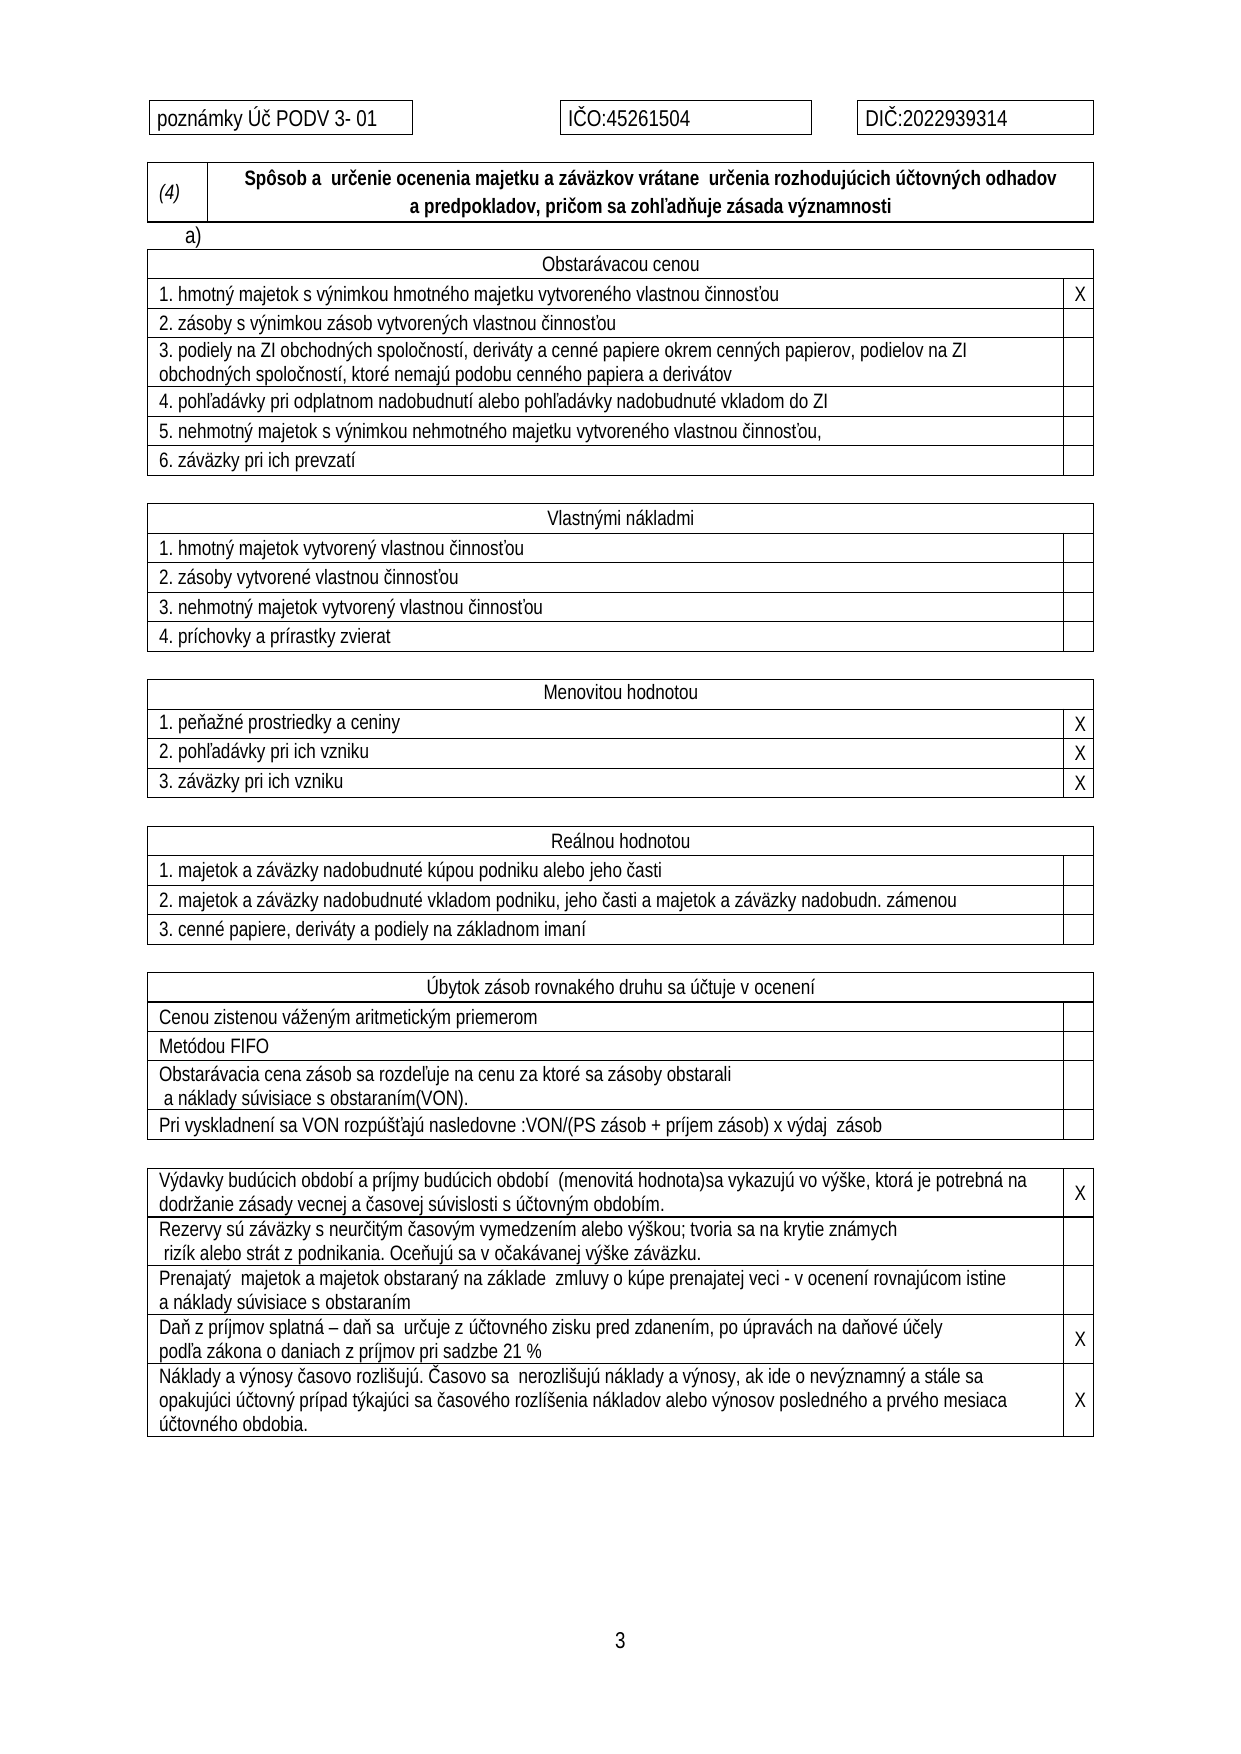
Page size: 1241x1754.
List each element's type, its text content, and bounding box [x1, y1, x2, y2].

table_cell Náklady a výnosy časovo rozlišujú. Časovo sa nerozlišujú náklady a výnosy, ak ide o nevýznamný a stále sa opakujúci účtovný prípad týkajúci sa časového rozlíšenia nákladov alebo výnosov posledného a prvého mesiaca účtovného obdobia. [148, 1364, 1063, 1436]
table_header Úbytok zásob rovnakého druhu sa účtuje v ocenení [148, 973, 1093, 1001]
table_cell [1064, 309, 1093, 337]
table_cell [1064, 446, 1093, 474]
table_cell 1. hmotný majetok vytvorený vlastnou činnosťou [148, 534, 1063, 562]
table_cell 4. príchovky a prírastky zvierat [148, 622, 1063, 651]
table_cell [1064, 1003, 1093, 1031]
table_cell [1064, 593, 1093, 621]
table_header Obstarávacou cenou [148, 250, 1093, 278]
table_cell Rezervy sú záväzky s neurčitým časovým vymedzením alebo výškou; tvoria sa na krytie známych rizík alebo strát z podnikania. Oceňujú sa v očakávanej výške záväzku. [148, 1218, 1063, 1265]
table_header Výdavky budúcich období a príjmy budúcich období (menovitá hodnota)sa vykazujú vo výške, ktorá je potrebná na dodržanie zásady vecnej a časovej súvislosti s účtovným obdobím. [148, 1169, 1063, 1216]
table_cell X [1064, 1315, 1093, 1363]
table_cell Daň z príjmov splatná – daň sa určuje z účtovného zisku pred zdanením, po úpravách na daňové účely podľa zákona o daniach z príjmov pri sadzbe 21 % [148, 1315, 1063, 1363]
table_cell 3. podiely na ZI obchodných spoločností, deriváty a cenné papiere okrem cenných papierov, podielov na ZI obchodných spoločností, ktoré nemajú podobu cenného papiera a derivátov [148, 338, 1063, 386]
table_cell [1064, 1218, 1093, 1265]
table_cell [1064, 622, 1093, 651]
table_cell X [1064, 769, 1093, 797]
table_cell 3. nehmotný majetok vytvorený vlastnou činnosťou [148, 593, 1063, 621]
table_cell [1064, 1061, 1093, 1109]
table_cell [1064, 915, 1093, 943]
table_cell 2. majetok a záväzky nadobudnuté vkladom podniku, jeho časti a majetok a záväzky nadobudn. zámenou [148, 886, 1063, 914]
table_header X [1064, 1169, 1093, 1216]
table_cell X [1064, 739, 1093, 767]
table_cell [1064, 534, 1093, 562]
table_cell 3. záväzky pri ich vzniku [148, 769, 1063, 797]
table_cell 4. pohľadávky pri odplatnom nadobudnutí alebo pohľadávky nadobudnuté vkladom do ZI [148, 387, 1063, 416]
table_cell [1064, 387, 1093, 416]
table_cell Cenou zistenou váženým aritmetickým priemerom [148, 1003, 1063, 1031]
table_cell 2. zásoby vytvorené vlastnou činnosťou [148, 563, 1063, 592]
table_header [148, 163, 207, 221]
table_cell 5. nehmotný majetok s výnimkou nehmotného majetku vytvoreného vlastnou činnosťou, [148, 417, 1063, 445]
table_cell 3. cenné papiere, deriváty a podiely na základnom imaní [148, 915, 1063, 943]
table_cell 2. zásoby s výnimkou zásob vytvorených vlastnou činnosťou [148, 309, 1063, 337]
table_cell Metódou FIFO [148, 1032, 1063, 1060]
table_cell X [1064, 279, 1093, 308]
table_cell 2. pohľadávky pri ich vzniku [148, 739, 1063, 767]
table_cell [1064, 563, 1093, 592]
table_cell [1064, 856, 1093, 884]
table_header Spôsob a určenie ocenenia majetku a záväzkov vrátane určenia rozhodujúcich účtovných odhadov a predpokladov, pričom sa zohľadňuje zásada významnosti [208, 163, 1093, 221]
table_cell Obstarávacia cena zásob sa rozdeľuje na cenu za ktoré sa zásoby obstarali a náklady súvisiace s obstaraním(VON). [148, 1061, 1063, 1109]
table_cell 1. majetok a záväzky nadobudnuté kúpou podniku alebo jeho časti [148, 856, 1063, 884]
table_cell 1. peňažné prostriedky a ceniny [148, 710, 1063, 738]
table_cell [1064, 1032, 1093, 1060]
table_cell Prenajatý majetok a majetok obstaraný na základe zmluvy o kúpe prenajatej veci - v ocenení rovnajúcom istine a náklady súvisiace s obstaraním [148, 1266, 1063, 1314]
table_cell [1064, 338, 1093, 386]
table_header Vlastnými nákladmi [148, 504, 1093, 533]
table_cell X [1064, 710, 1093, 738]
table_cell [1064, 1110, 1093, 1139]
table_cell [1064, 1266, 1093, 1314]
table_cell 6. záväzky pri ich prevzatí [148, 446, 1063, 474]
table_cell Pri vyskladnení sa VON rozpúšťajú nasledovne :VON/(PS zásob + príjem zásob) x výdaj zásob [148, 1110, 1063, 1139]
table_cell 1. hmotný majetok s výnimkou hmotného majetku vytvoreného vlastnou činnosťou [148, 279, 1063, 308]
table_cell [1064, 886, 1093, 914]
table_cell [1064, 417, 1093, 445]
table_header Menovitou hodnotou [148, 680, 1093, 708]
table_header Reálnou hodnotou [148, 827, 1093, 855]
table_cell X [1064, 1364, 1093, 1436]
